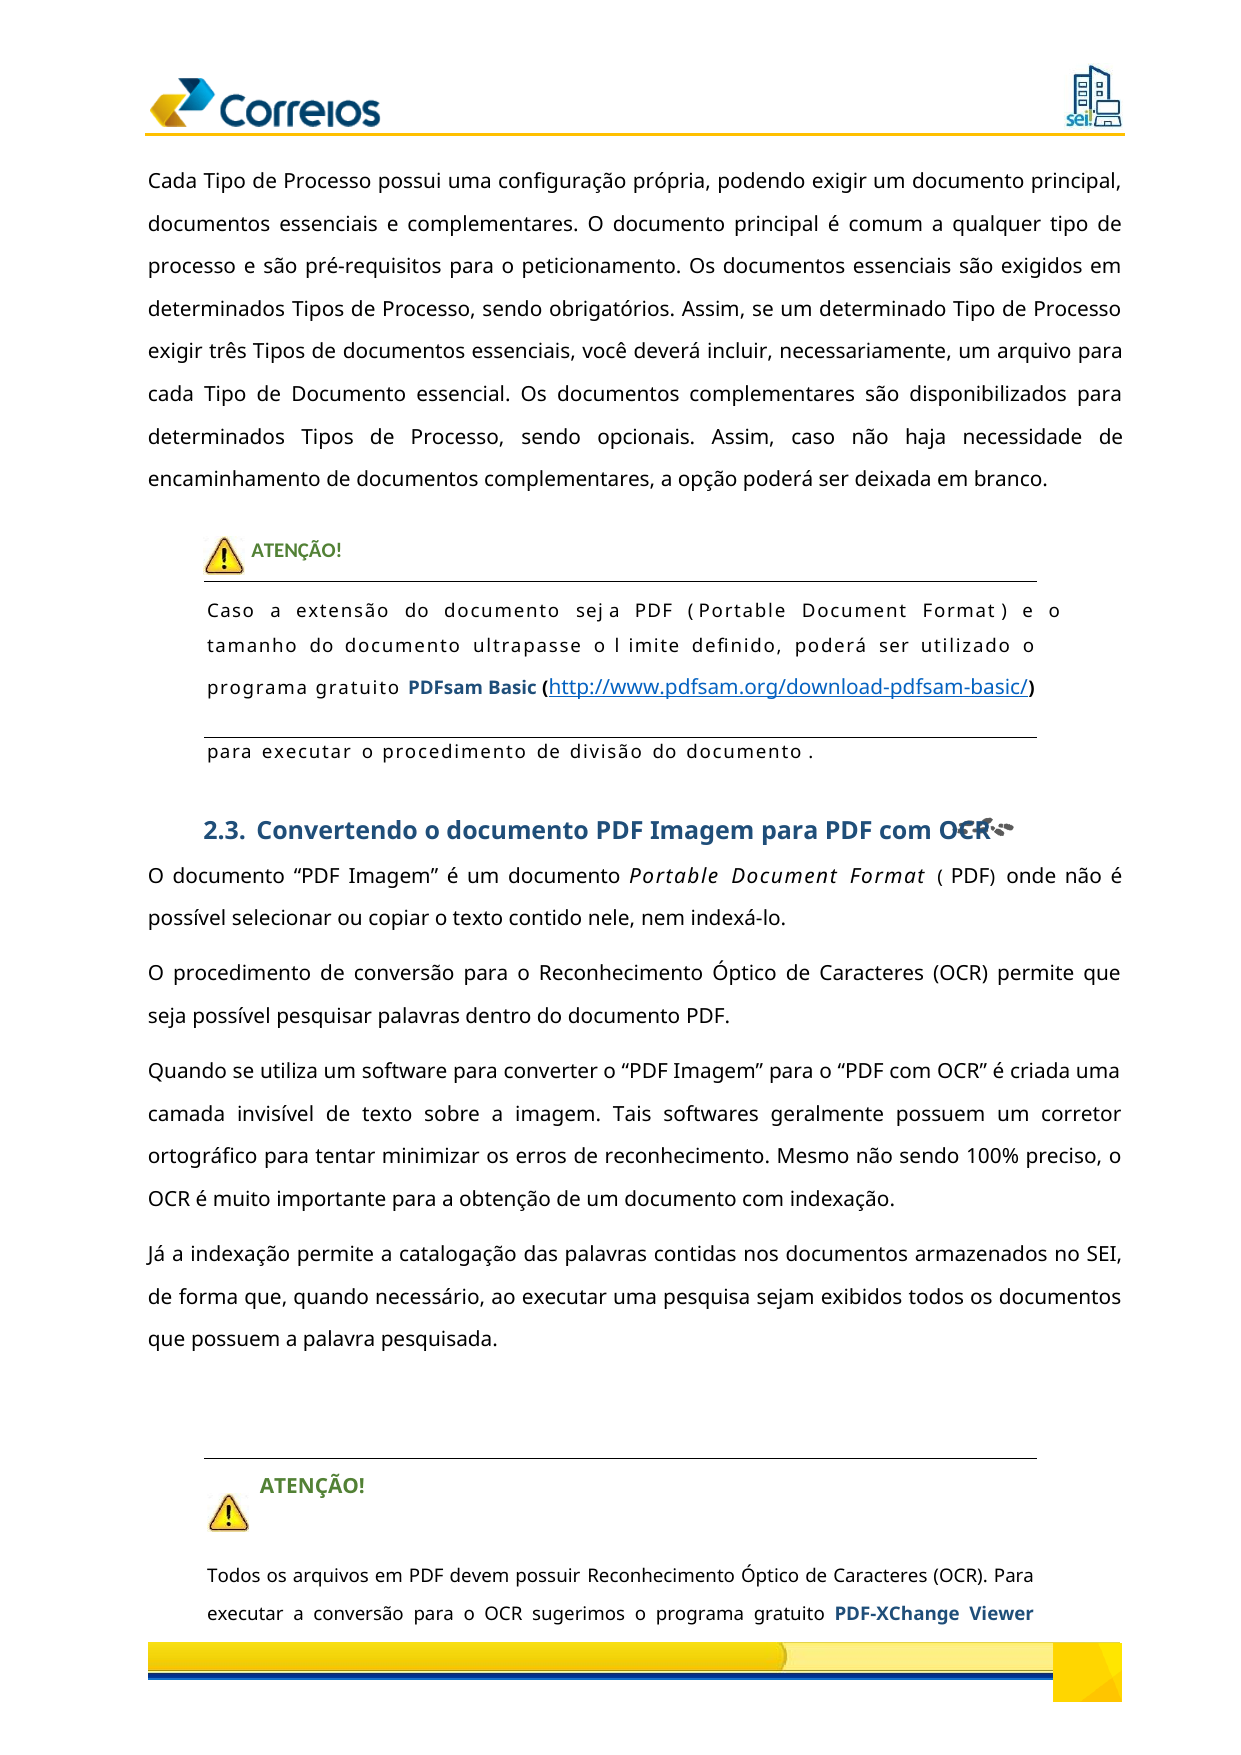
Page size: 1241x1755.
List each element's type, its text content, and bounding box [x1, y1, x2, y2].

text Todos os arquivos em PDF devem possuir Reconhecimento Óptico de Caracteres (OCR). Para executar a conversão para o OCR sugerimos o programa gratuito PDF-XChange Viewer [207, 1562, 1034, 1626]
picture [207, 1493, 250, 1532]
subtitle ATENÇÃO! [207, 1412, 1141, 1531]
text tamanho do documento ultrapasse o l imite definido, poderá ser utilizado o programa gratuito PDFsam Basic (http://www.pdfsam.org/download-pdfsam-basic/) [207, 632, 1034, 737]
text Quando se utiliza um software para converter o “PDF Imagem” para o “PDF com OCR” é criada uma camada invisível de texto sobre a imagem. Tais softwares geralmente possuem um corretor ortográfico para tentar minimizar os erros de reconhecimento. Mesmo não sendo 100% preciso, o OCR é muito importante para a obtenção de um documento com indexação. [148, 1056, 1123, 1212]
text O documento “PDF Imagem” é um documento Portable Document Format ( PDF) onde não é possível selecionar ou copiar o texto contido nele, nem indexá-lo. [148, 861, 1123, 932]
picture [947, 824, 952, 836]
text Já a indexação permite a catalogação das palavras contidas nos documentos armazenados no SEI, de forma que, quando necessário, ao executar uma pesquisa sejam exibidos todos os documentos que possuem a palavra pesquisada. [148, 1239, 1123, 1353]
picture [947, 794, 1019, 864]
text Cada Tipo de Processo possui uma configuração própria, podendo exigir um documento principal, documentos essenciais e complementares. O documento principal é comum a qualquer tipo de processo e são pré-requisitos para o peticionamento. Os documentos essenciais são exigidos em determinados Tipos de Processo, sendo obrigatórios. Assim, se um determinado Tipo de Processo exigir três Tipos de documentos essenciais, você deverá incluir, necessariamente, um arquivo para cada Tipo de Documento essencial. Os documentos complementares são disponibilizados para determinados Tipos de Processo, sendo opcionais. Assim, caso não haja necessidade de encaminhamento de documentos complementares, a opção poderá ser deixada em branco. [148, 166, 1123, 493]
text O procedimento de conversão para o Reconhecimento Óptico de Caracteres (OCR) permite que seja possível pesquisar palavras dentro do documento PDF. [148, 958, 1122, 1029]
picture [203, 536, 245, 575]
picture [1063, 63, 1124, 130]
picture [150, 78, 381, 127]
text para executar o procedimento de divisão do documento . [207, 738, 1034, 764]
text Caso a extensão do documento sej a PDF ( Portable Document Format ) e o [207, 602, 1141, 621]
subtitle Convertendo o documento PDF Imagem para PDF com OCR [1019, 812, 1141, 846]
subtitle Convertendo o documento PDF Imagem para PDF com OCR [203, 812, 947, 846]
picture [148, 1642, 1122, 1702]
